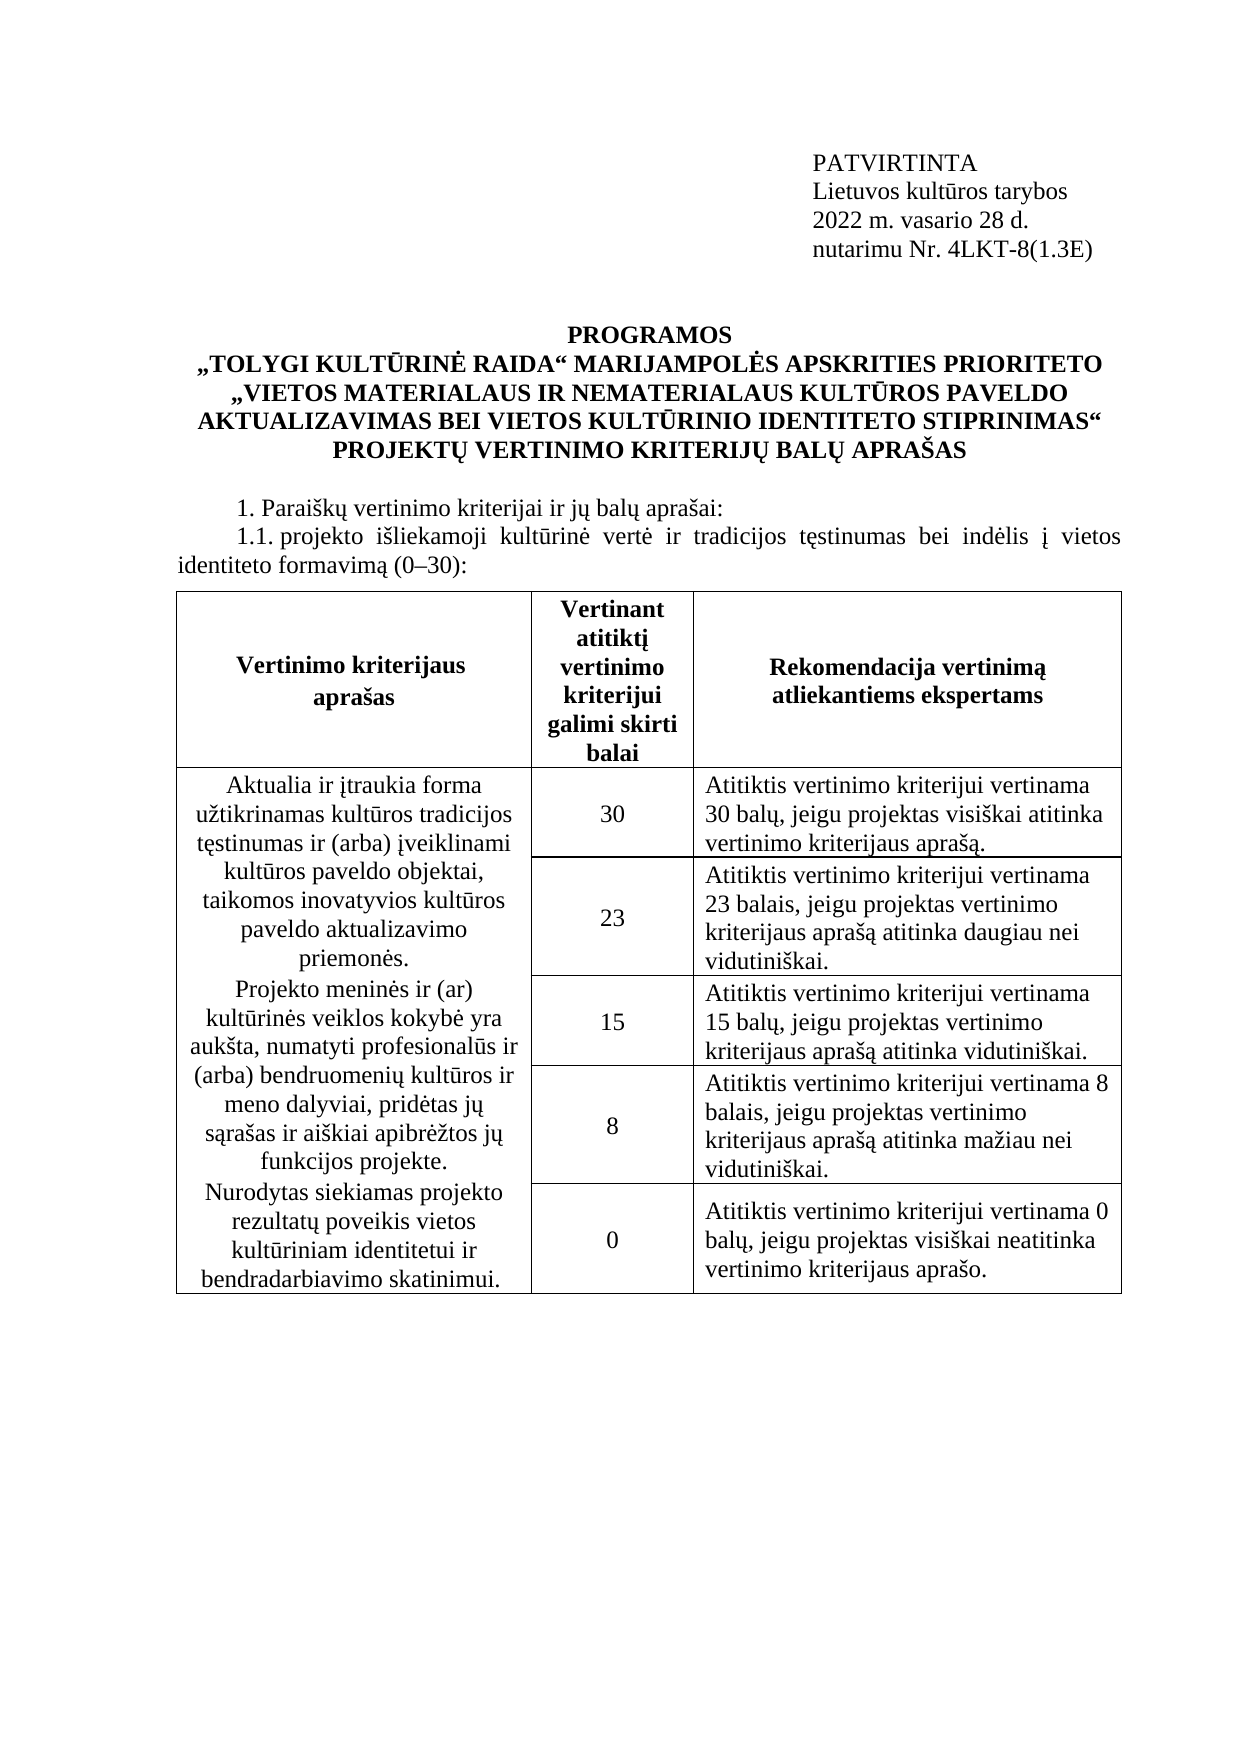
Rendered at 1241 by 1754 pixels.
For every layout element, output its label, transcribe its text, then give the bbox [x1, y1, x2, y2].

table_cell 23 [532, 858, 693, 975]
text nutarimu Nr. 4LKT-8(1.3E) [812, 234, 1122, 263]
table_cell Atitiktis vertinimo kriterijui vertinama 15 balų, jeigu projektas vertinimo kriterijaus aprašą atitinka vidutiniškai. [694, 976, 1121, 1064]
table_cell Atitiktis vertinimo kriterijui vertinama 8 balais, jeigu projektas vertinimo kriterijaus aprašą atitinka mažiau nei vidutiniškai. [694, 1066, 1121, 1183]
text 1. Paraiškų vertinimo kriterijai ir jų balų aprašai: [177, 493, 1122, 521]
text „TOLYGI KULTŪRINĖ RAIDA“ MARIJAMPOLĖS APSKRITIES PRIORITETO „VIETOS MATERIALAUS IR NEMATERIALAUS KULTŪROS PAVELDO AKTUALIZAVIMAS BEI VIETOS KULTŪRINIO IDENTITETO STIPRINIMAS“ PROJEKTŲ VERTINIMO KRITERIJŲ BALŲ APRAŠAS [177, 349, 1122, 464]
text 2022 m. vasario 28 d. [812, 205, 1122, 234]
table_header Rekomendacija vertinimą atliekantiems ekspertams [694, 592, 1121, 767]
table_cell Atitiktis vertinimo kriterijui vertinama 30 balų, jeigu projektas visiškai atitinka vertinimo kriterijaus aprašą. [694, 768, 1121, 856]
table_cell Atitiktis vertinimo kriterijui vertinama 0 balų, jeigu projektas visiškai neatitinka vertinimo kriterijaus aprašo. [694, 1184, 1121, 1292]
table_cell 30 [532, 768, 693, 856]
table_cell Atitiktis vertinimo kriterijui vertinama 23 balais, jeigu projektas vertinimo kriterijaus aprašą atitinka daugiau nei vidutiniškai. [694, 858, 1121, 975]
table_cell Aktualia ir įtraukia forma užtikrinamas kultūros tradicijos tęstinumas ir (arba) įveiklinami kultūros paveldo objektai, taikomos inovatyvios kultūros paveldo aktualizavimo priemonės. Projekto meninės ir (ar) kultūrinės veiklos kokybė yra aukšta, numatyti profesionalūs ir (arba) bendruomenių kultūros ir meno dalyviai, pridėtas jų sąrašas ir aiškiai apibrėžtos jų funkcijos projekte. Nurodytas siekiamas projekto rezultatų poveikis vietos kultūriniam identitetui ir bendradarbiavimo skatinimui. [177, 768, 531, 1292]
table_cell 0 [532, 1184, 693, 1292]
text 1.1. projekto išliekamoji kultūrinė vertė ir tradicijos tęstinumas bei indėlis į vietos identiteto formavimą (0–30): [177, 521, 1122, 579]
table_cell 15 [532, 976, 693, 1064]
text PROGRAMOS [177, 320, 1122, 349]
table_header Vertinimo kriterijaus aprašas [177, 592, 531, 767]
table_header Vertinant atitiktį vertinimo kriterijui galimi skirti balai [532, 592, 693, 767]
text Lietuvos kultūros tarybos [812, 176, 1122, 205]
text PATVIRTINTA [812, 148, 1122, 176]
table_cell 8 [532, 1066, 693, 1183]
